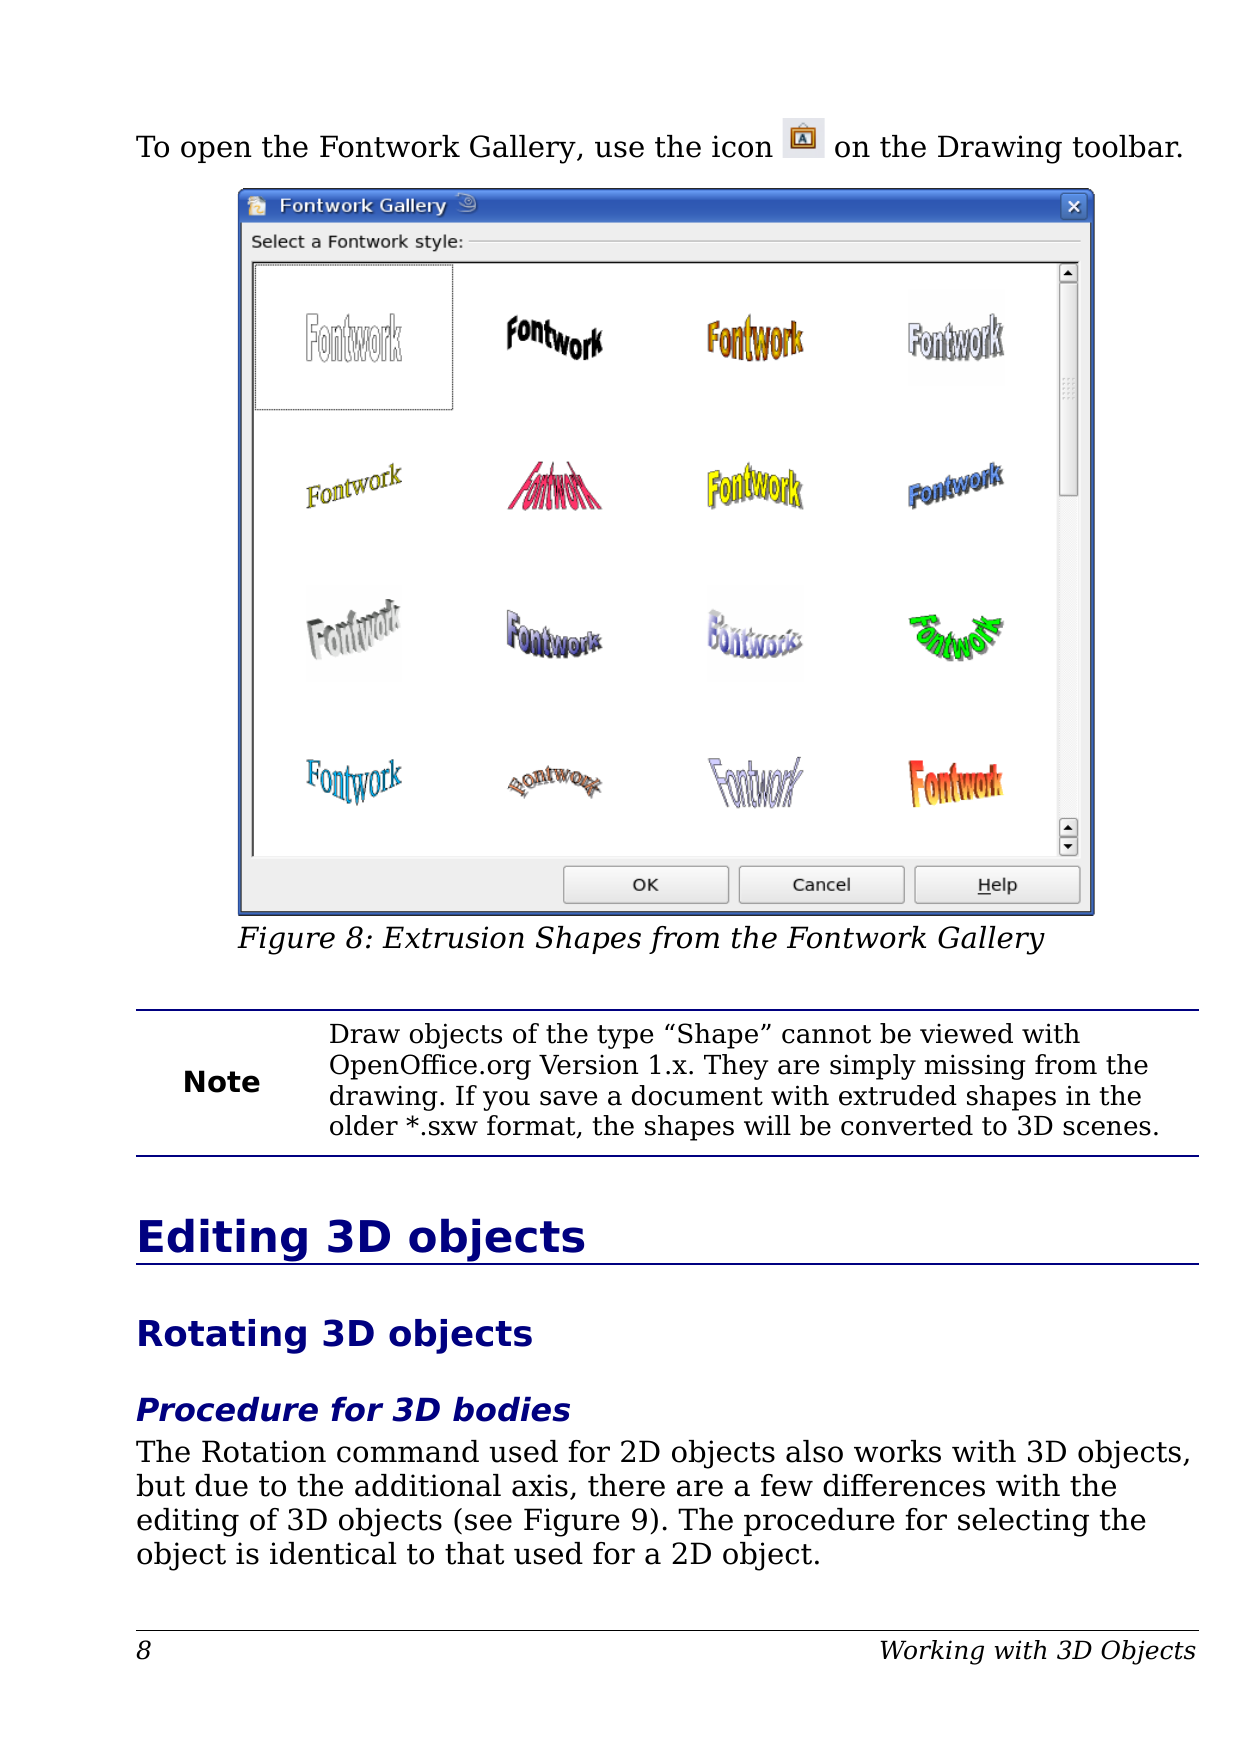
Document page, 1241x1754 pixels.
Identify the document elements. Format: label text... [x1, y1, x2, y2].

text Figure 8: Extrusion Shapes from the Fontwork Gallery [238, 921, 1097, 955]
text To open the Fontwork Gallery, use the icon on the Drawing toolbar. [136, 118, 1199, 164]
subtitle Editing 3D objects [136, 1212, 1199, 1263]
subtitle Rotating 3D objects [136, 1313, 1199, 1354]
picture [782, 118, 825, 158]
table_header Draw objects of the type “Shape” cannot be viewed with OpenOffice.org Version 1.x. They are simply missing from the drawing. If you save a document with extruded shapes in the older *.sxw format, the shapes will be converted to 3D scenes. [307, 1011, 1198, 1154]
text The Rotation command used for 2D objects also works with 3D objects, but due to the additional axis, there are a few differences with the editing of 3D objects (see Figure 9). The procedure for selecting the object is identical to that used for a 2D object. [136, 1435, 1199, 1571]
subtitle Procedure for 3D bodies [136, 1392, 1199, 1429]
table_header Note [136, 1011, 307, 1154]
picture [237, 188, 1095, 916]
